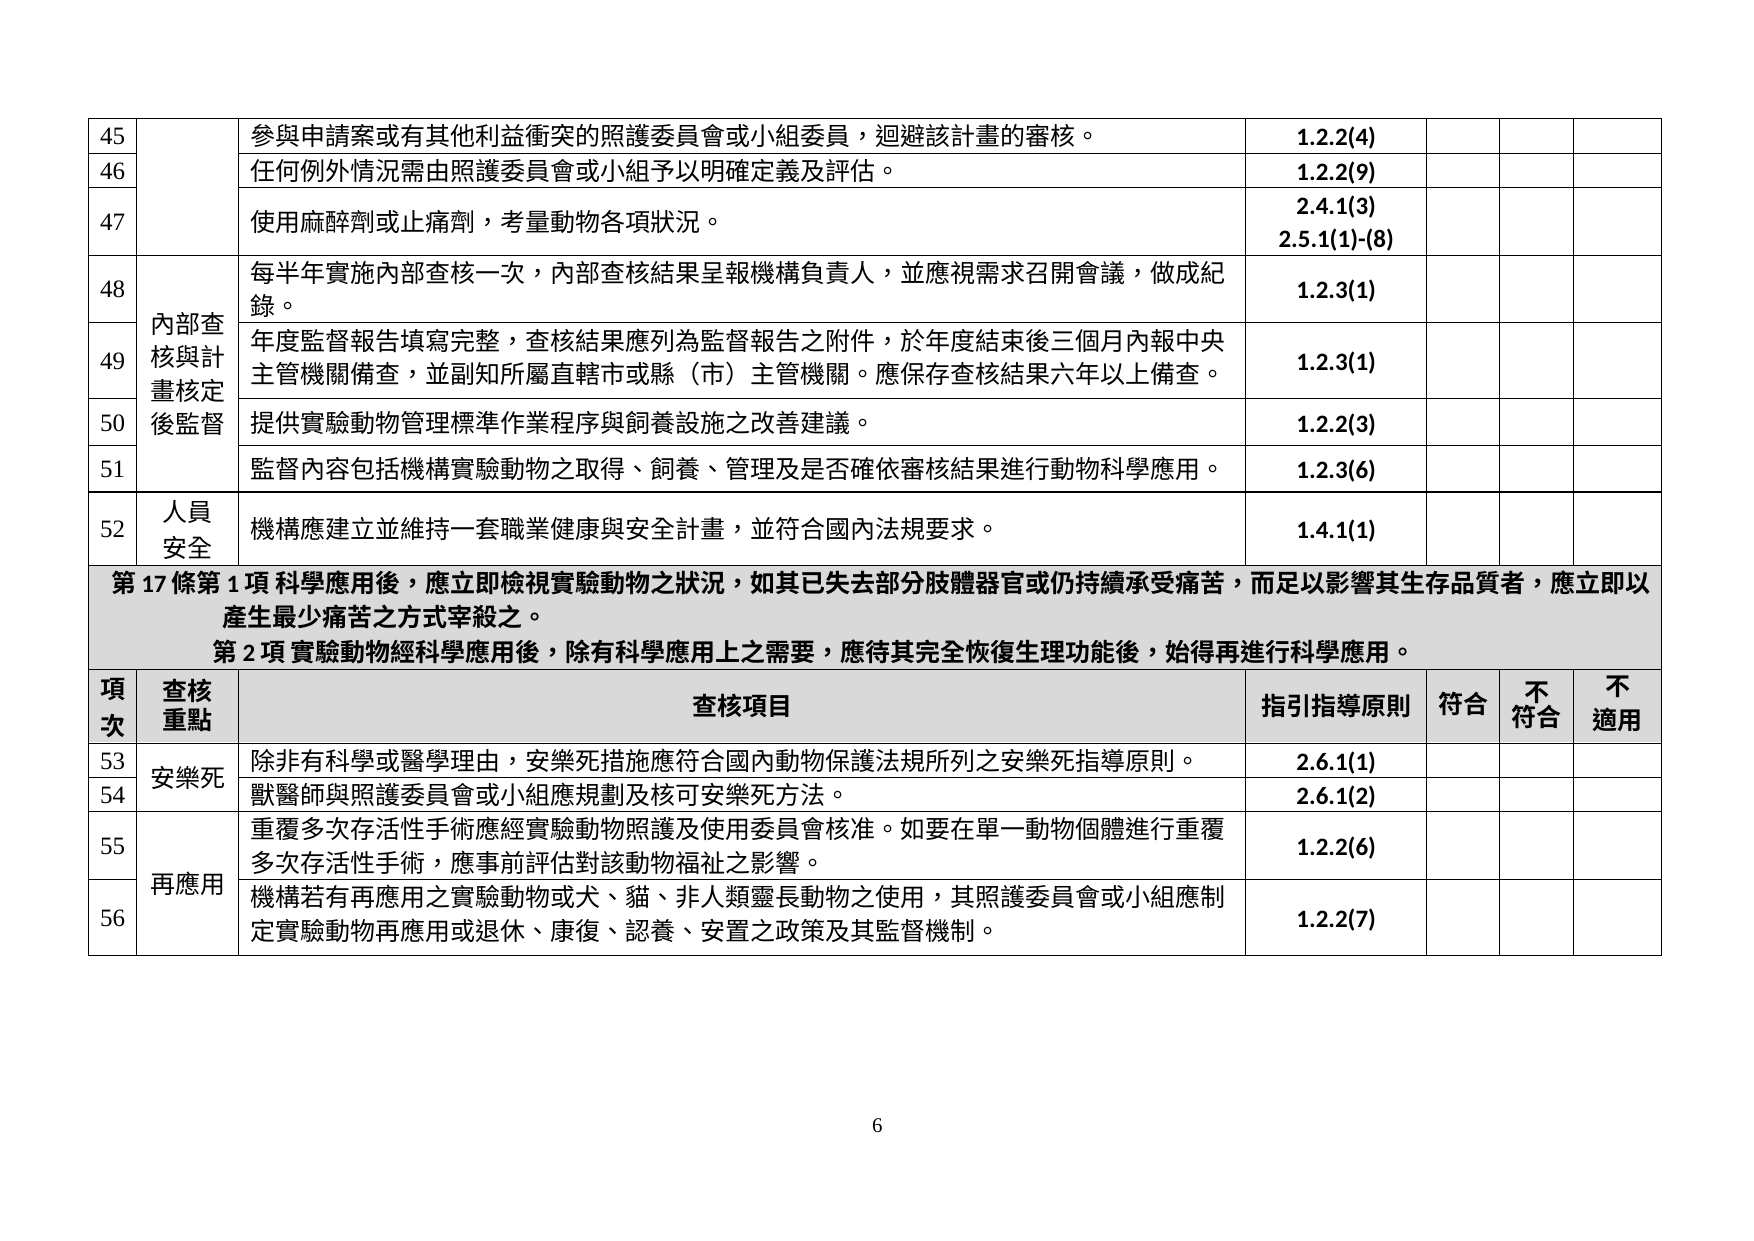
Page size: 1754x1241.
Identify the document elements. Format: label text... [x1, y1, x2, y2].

table_cell 使用麻醉劑或止痛劑，考量動物各項狀況。 [239, 188, 1245, 254]
table_cell 獸醫師與照護委員會或小組應規劃及核可安樂死方法。 [239, 778, 1245, 811]
table_cell 不 適用 [1574, 670, 1661, 742]
table_cell [1574, 446, 1661, 491]
table_cell [1500, 256, 1573, 322]
table_cell [1574, 323, 1661, 398]
table_cell 項次 [89, 670, 136, 742]
table_cell 1.2.3(1) [1246, 323, 1426, 398]
table_cell 內部查核與計畫核定後監督 [137, 256, 238, 491]
table_cell 機構若有再應用之實驗動物或犬、貓、非人類靈長動物之使用，其照護委員會或小組應制定實驗動物再應用或退休、康復、認養、安置之政策及其監督機制。 [239, 880, 1245, 955]
table_cell 人員 安全 [137, 493, 238, 565]
table_cell 52 [89, 493, 136, 565]
table_cell 2.4.1(3) 2.5.1(1)-(8) [1246, 188, 1426, 254]
table_cell 1.2.2(4) [1246, 119, 1426, 152]
table_cell 再應用 [137, 812, 238, 955]
table_cell [137, 119, 238, 254]
table_cell [1427, 493, 1499, 565]
table_cell [1574, 744, 1661, 777]
table_cell 查核 重點 [137, 670, 238, 742]
table_cell [1500, 119, 1573, 152]
table_cell 1.4.1(1) [1246, 493, 1426, 565]
table_cell 符合 [1427, 670, 1499, 742]
table_cell 除非有科學或醫學理由，安樂死措施應符合國內動物保護法規所列之安樂死指導原則。 [239, 744, 1245, 777]
table_cell [1500, 399, 1573, 445]
table_cell [1427, 446, 1499, 491]
table_cell [1427, 256, 1499, 322]
table_cell 2.6.1(2) [1246, 778, 1426, 811]
table_cell [1574, 256, 1661, 322]
table_cell 提供實驗動物管理標準作業程序與飼養設施之改善建議。 [239, 399, 1245, 445]
table_cell [1427, 812, 1499, 879]
table_cell 50 [89, 399, 136, 445]
table_cell 1.2.3(6) [1246, 446, 1426, 491]
table_cell [1574, 812, 1661, 879]
table_cell [1500, 744, 1573, 777]
table_cell [1427, 188, 1499, 254]
table_cell [1500, 812, 1573, 879]
table_cell 參與申請案或有其他利益衝突的照護委員會或小組委員，迴避該計畫的審核。 [239, 119, 1245, 152]
table_cell 47 [89, 188, 136, 254]
table_cell [1500, 188, 1573, 254]
table_cell 監督內容包括機構實驗動物之取得、飼養、管理及是否確依審核結果進行動物科學應用。 [239, 446, 1245, 491]
table_cell 56 [89, 880, 136, 955]
table_cell 任何例外情況需由照護委員會或小組予以明確定義及評估。 [239, 154, 1245, 187]
table_cell [1500, 446, 1573, 491]
table_cell [1574, 119, 1661, 152]
table_cell [1427, 778, 1499, 811]
table_cell 53 [89, 744, 136, 777]
table_cell 46 [89, 154, 136, 187]
table_cell 54 [89, 778, 136, 811]
table_cell 查核項目 [239, 670, 1245, 742]
table_cell [1574, 399, 1661, 445]
table_cell 49 [89, 323, 136, 398]
table_cell 55 [89, 812, 136, 879]
table_cell [1427, 880, 1499, 955]
table_cell [1574, 880, 1661, 955]
table_cell [1427, 744, 1499, 777]
table_cell [1574, 493, 1661, 565]
table_cell [1574, 188, 1661, 254]
table_cell [1574, 778, 1661, 811]
table_cell [1427, 154, 1499, 187]
table_cell 48 [89, 256, 136, 322]
table_cell 1.2.2(3) [1246, 399, 1426, 445]
table_cell [1500, 778, 1573, 811]
table_cell 第17條第1項 科學應用後，應立即檢視實驗動物之狀況，如其已失去部分肢體器官或仍持續承受痛苦，而足以影響其生存品質者，應立即以產生最少痛苦之方式宰殺之。 第2項 實驗動物經科學應用後，除有科學應用上之需要，應待其完全恢復生理功能後，始得再進行科學應用。 [89, 566, 1661, 669]
table_cell [1427, 119, 1499, 152]
table_cell 機構應建立並維持一套職業健康與安全計畫，並符合國內法規要求。 [239, 493, 1245, 565]
table_cell 1.2.2(9) [1246, 154, 1426, 187]
table_cell 重覆多次存活性手術應經實驗動物照護及使用委員會核准。如要在單一動物個體進行重覆多次存活性手術，應事前評估對該動物福祉之影響。 [239, 812, 1245, 879]
table_cell 1.2.2(6) [1246, 812, 1426, 879]
table_cell [1500, 493, 1573, 565]
table_cell 45 [89, 119, 136, 152]
table_cell 不 符合 [1500, 670, 1573, 742]
table_cell [1427, 323, 1499, 398]
table_cell [1574, 154, 1661, 187]
table_cell [1500, 154, 1573, 187]
table_cell [1500, 323, 1573, 398]
table_cell [1500, 880, 1573, 955]
table_cell 1.2.3(1) [1246, 256, 1426, 322]
table_cell 1.2.2(7) [1246, 880, 1426, 955]
table_cell 指引指導原則 [1246, 670, 1426, 742]
table_cell 51 [89, 446, 136, 491]
table_cell 安樂死 [137, 744, 238, 811]
table_cell 2.6.1(1) [1246, 744, 1426, 777]
table_cell [1427, 399, 1499, 445]
table_cell 年度監督報告填寫完整，查核結果應列為監督報告之附件，於年度結束後三個月內報中央主管機關備查，並副知所屬直轄市或縣（市）主管機關。應保存查核結果六年以上備查。 [239, 323, 1245, 398]
table_cell 每半年實施內部查核一次，內部查核結果呈報機構負責人，並應視需求召開會議，做成紀錄。 [239, 256, 1245, 322]
